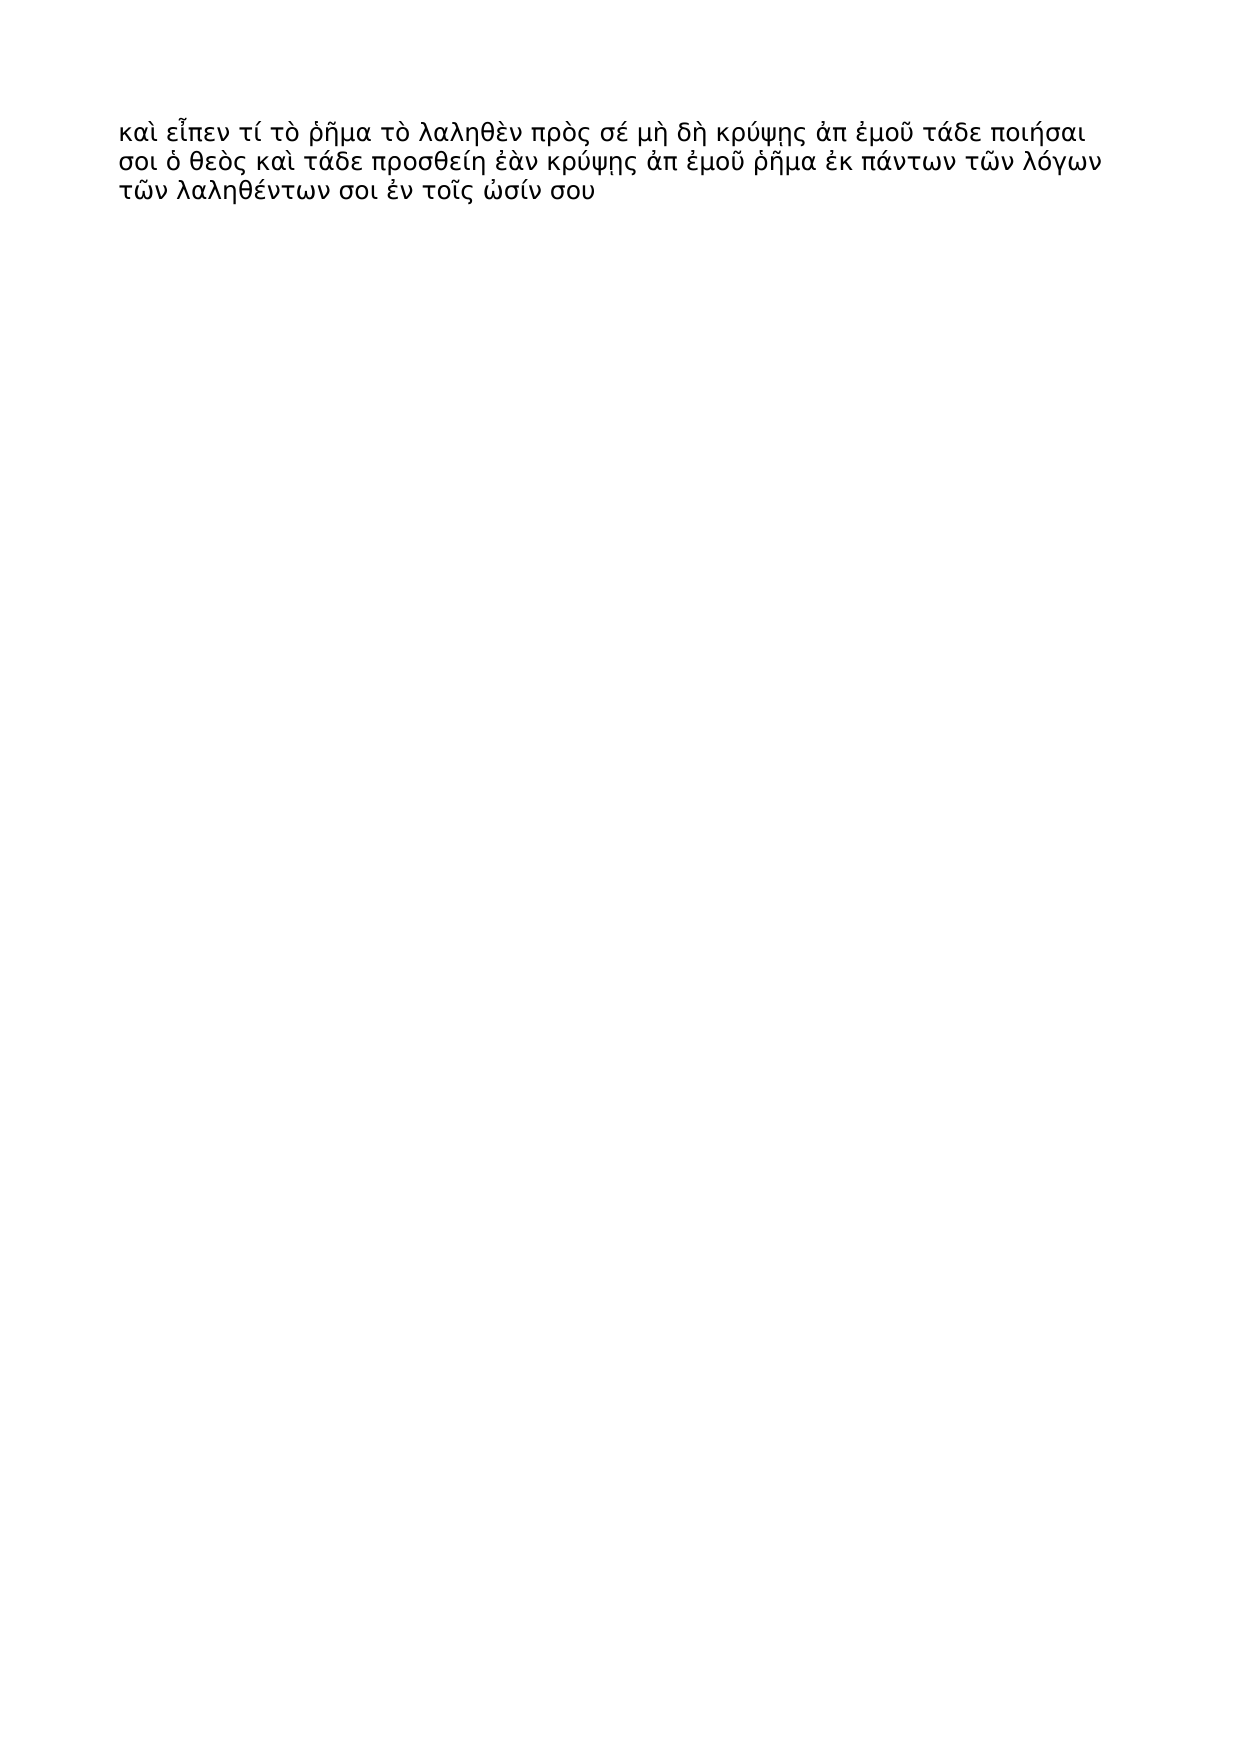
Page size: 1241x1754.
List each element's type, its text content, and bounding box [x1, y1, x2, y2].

text καὶ εἶπεν τί τὸ ῥῆμα τὸ λαληθὲν πρὸς σέ μὴ δὴ κρύψῃς ἀπ ἐμοῦ τάδε ποιήσαι σοι ὁ θεὸς καὶ τάδε προσθείη ἐὰν κρύψῃς ἀπ ἐμοῦ ῥῆμα ἐκ πάντων τῶν λόγων τῶν λαληθέντων σοι ἐν τοῖς ὠσίν σου [118, 118, 1122, 206]
